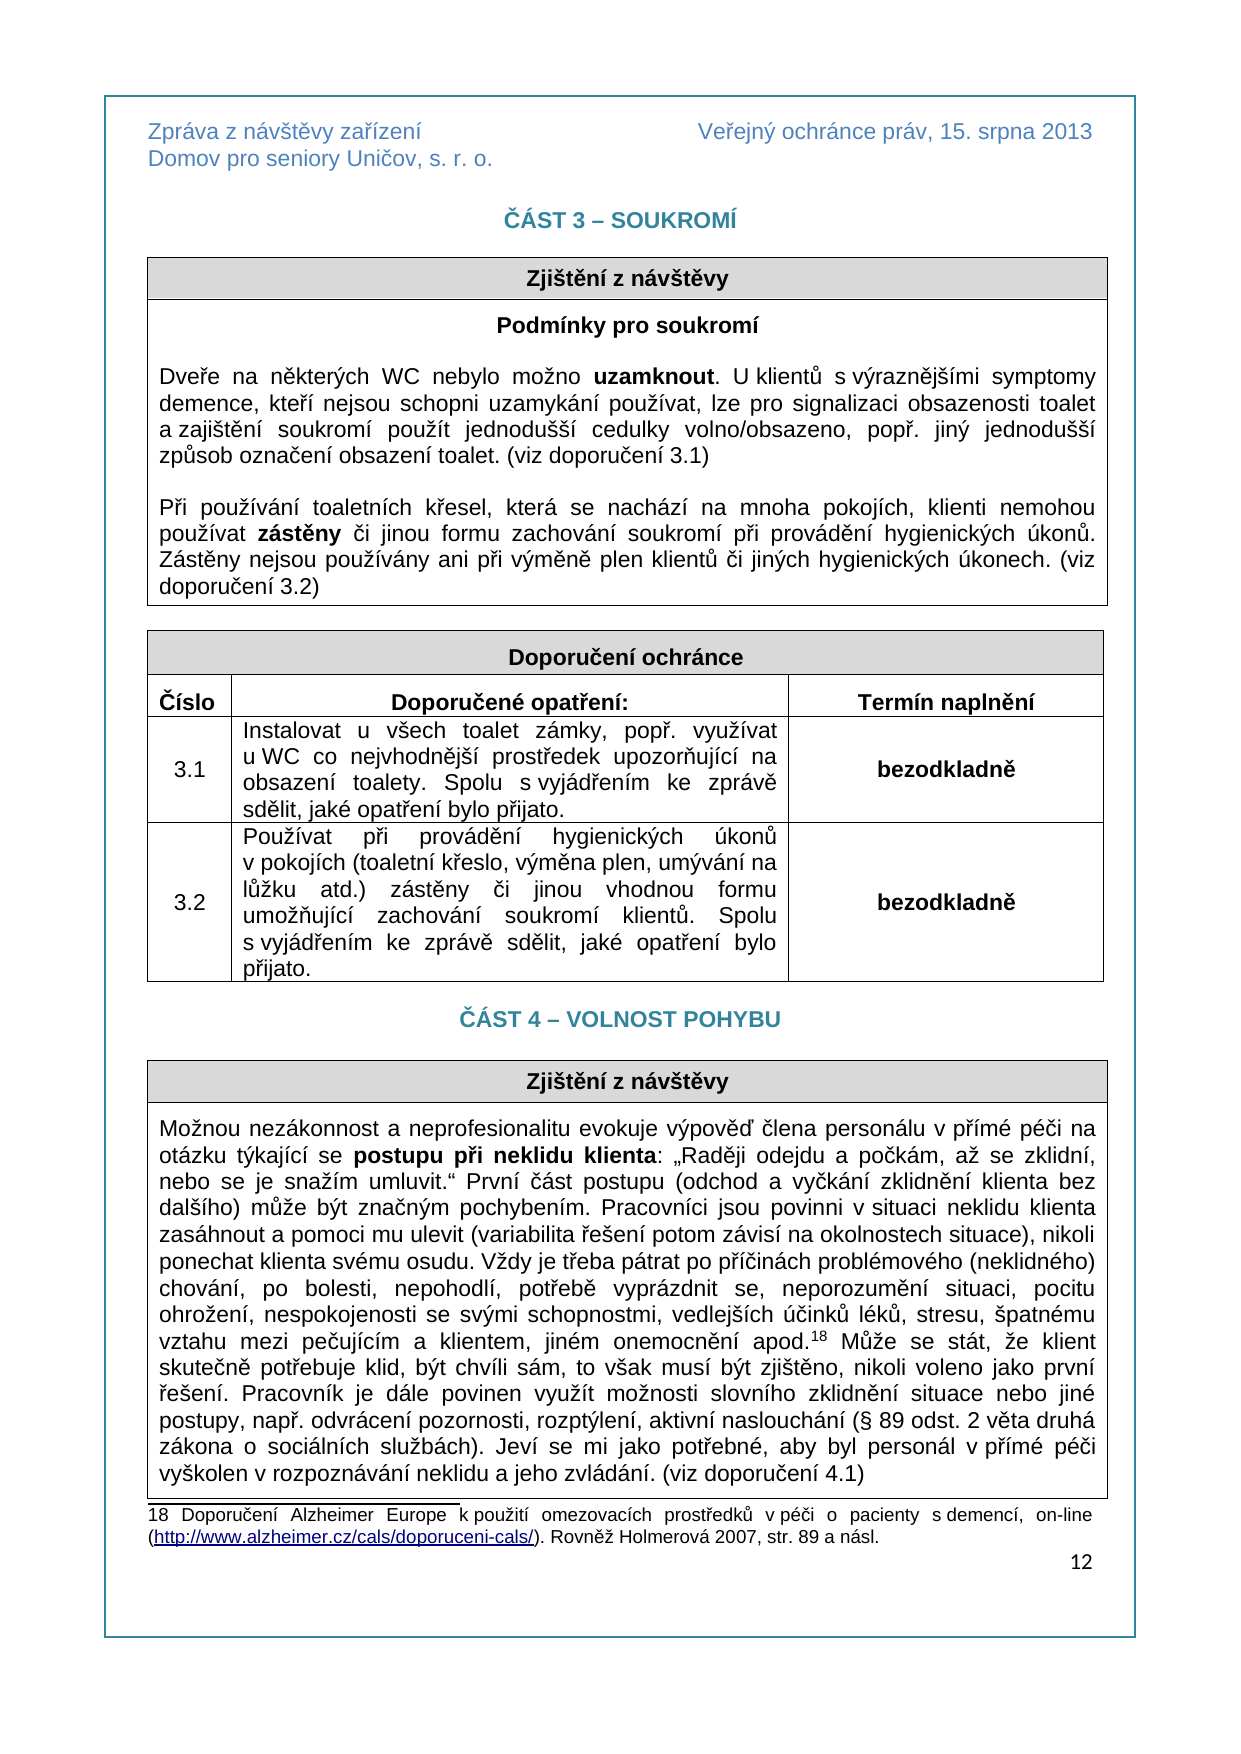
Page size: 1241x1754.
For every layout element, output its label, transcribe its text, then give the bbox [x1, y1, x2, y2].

subtitle ČÁST 4 – VOLNOST POHYBU [148, 1006, 1092, 1032]
table_cell Termín naplnění [789, 675, 1103, 716]
table_cell Možnou nezákonnost a neprofesionalitu evokuje výpověď člena personálu v přímé péči na otázku týkající se postupu při neklidu klienta: „Raději odejdu a počkám, až se zklidní, nebo se je snažím umluvit.“ První část postupu (odchod a vyčkání zklidnění klienta bez dalšího) může být značným pochybením. Pracovníci jsou povinni v situaci neklidu klienta zasáhnout a pomoci mu ulevit (variabilita řešení potom závisí na okolnostech situace), nikoli ponechat klienta svému osudu. Vždy je třeba pátrat po příčinách problémového (neklidného) chování, po bolesti, nepohodlí, potřebě vyprázdnit se, neporozumění situaci, pocitu ohrožení, nespokojenosti se svými schopnostmi, vedlejších účinků léků, stresu, špatnému vztahu mezi pečujícím a klientem, jiném onemocnění apod. Může se stát, že klient skutečně potřebuje klid, být chvíli sám, to však musí být zjištěno, nikoli voleno jako první řešení. Pracovník je dále povinen využít možnosti slovního zklidnění situace nebo jiné postupy, např. odvrácení pozornosti, rozptýlení, aktivní naslouchání (§ 89 odst. 2 věta druhá zákona o sociálních službách). Jeví se mi jako potřebné, aby byl personál v přímé péči vyškolen v rozpoznávání neklidu a jeho zvládání. (viz doporučení 4.1) [148, 1103, 1107, 1498]
table_cell bezodkladně [789, 823, 1103, 981]
table_cell Číslo [148, 675, 231, 716]
table_header Zjištění z návštěvy [148, 1061, 1107, 1102]
table_cell 3.2 [148, 823, 231, 981]
text ČÁST 3 – SOUKROMÍ [148, 207, 1092, 233]
table_header Doporučení ochránce [148, 631, 1103, 674]
table_header Zjištění z návštěvy [148, 258, 1107, 298]
table_cell 3.1 [148, 717, 231, 822]
table_cell Podmínky pro soukromí Dveře na některých WC nebylo možno uzamknout. U klientů s výraznějšími symptomy demence, kteří nejsou schopni uzamykání používat, lze pro signalizaci obsazenosti toalet a zajištění soukromí použít jednodušší cedulky volno/obsazeno, popř. jiný jednodušší způsob označení obsazení toalet. (viz doporučení 3.1) Při používání toaletních křesel, která se nachází na mnoha pokojích, klienti nemohou používat zástěny či jinou formu zachování soukromí při provádění hygienických úkonů. Zástěny nejsou používány ani při výměně plen klientů či jiných hygienických úkonech. (viz doporučení 3.2) [148, 300, 1107, 605]
table_cell bezodkladně [789, 717, 1103, 822]
table_cell Doporučené opatření: [232, 675, 788, 716]
table_cell Instalovat u všech toalet zámky, popř. využívat u WC co nejvhodnější prostředek upozorňující na obsazení toalety. Spolu s vyjádřením ke zprávě sdělit, jaké opatření bylo přijato. [232, 717, 788, 822]
table_cell Používat při provádění hygienických úkonů v pokojích (toaletní křeslo, výměna plen, umývání na lůžku atd.) zástěny či jinou vhodnou formu umožňující zachování soukromí klientů. Spolu s vyjádřením ke zprávě sdělit, jaké opatření bylo přijato. [232, 823, 788, 981]
